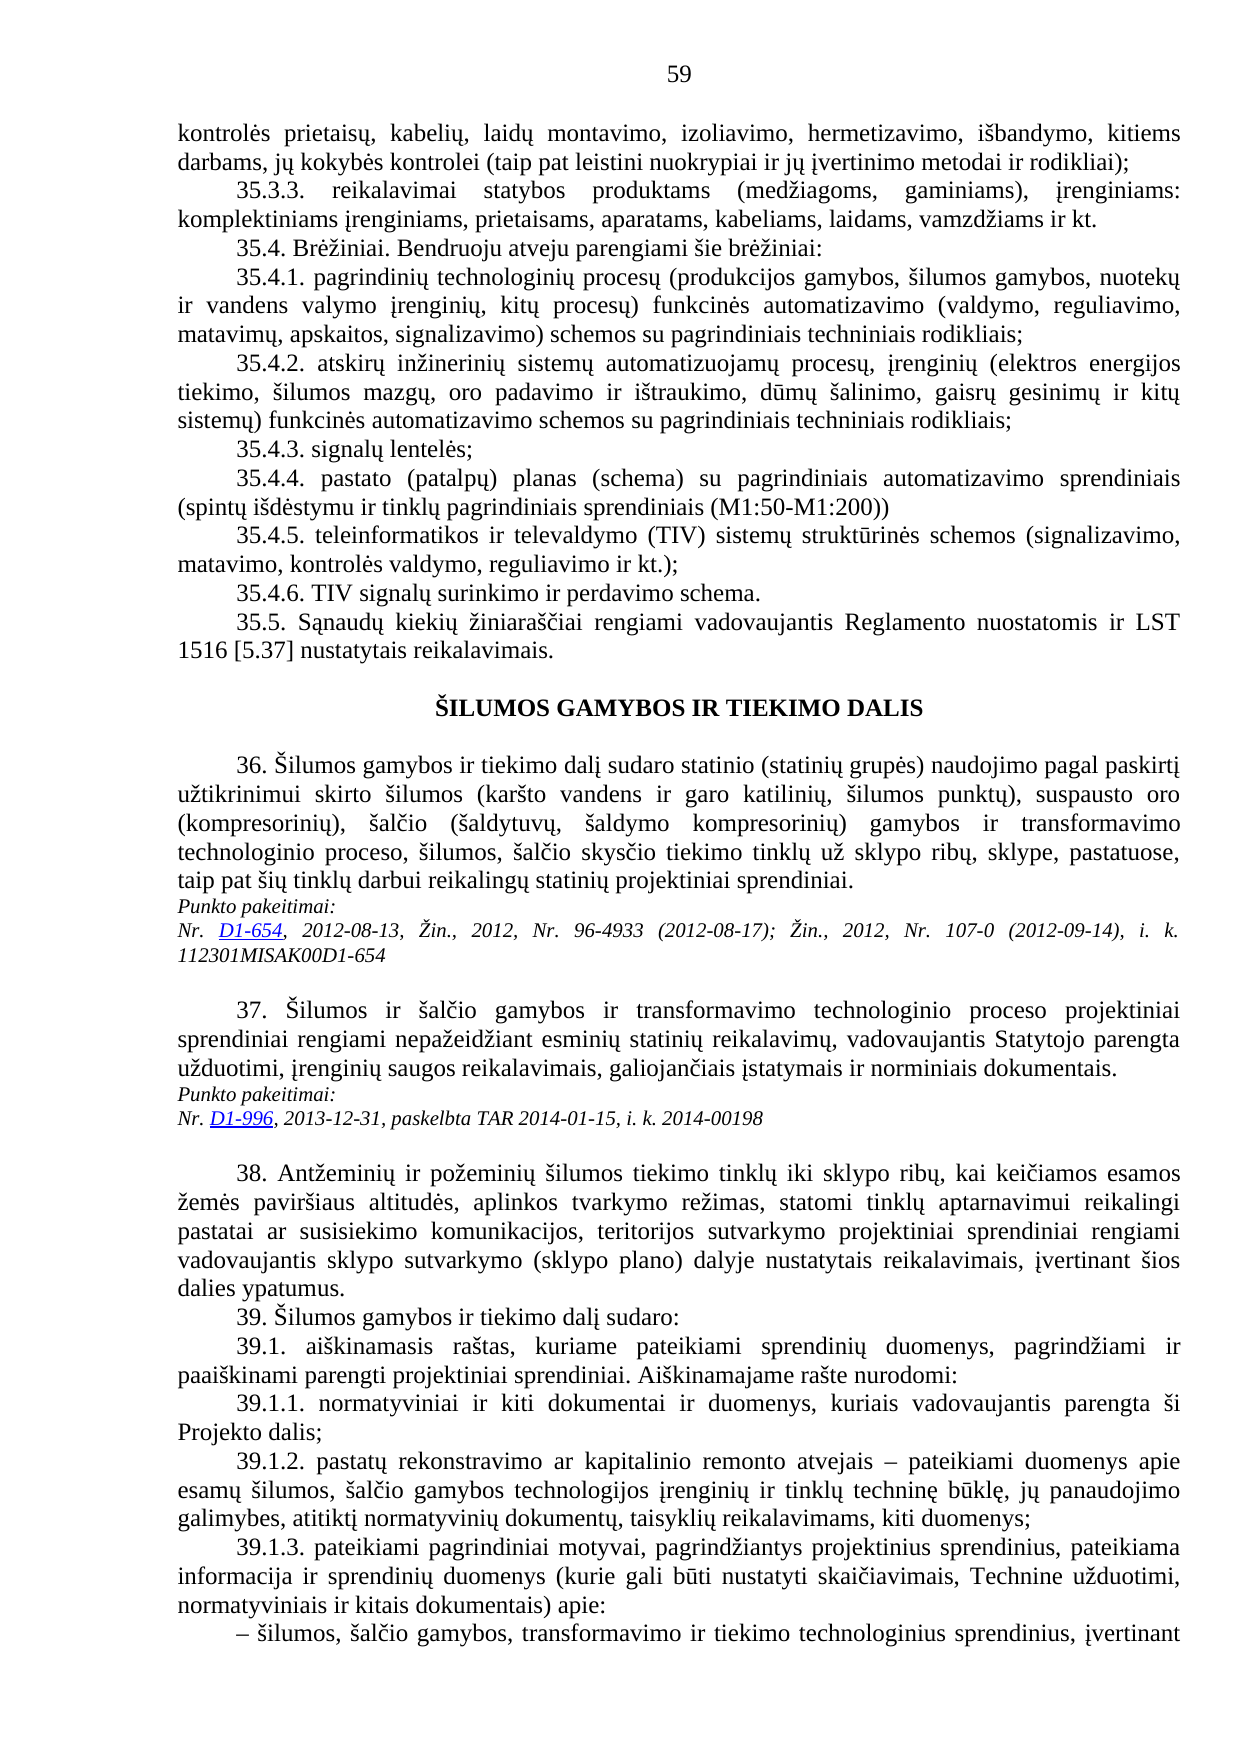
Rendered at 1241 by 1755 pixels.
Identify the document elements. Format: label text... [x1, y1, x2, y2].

text kontrolės prietaisų, kabelių, laidų montavimo, izoliavimo, hermetizavimo, išbandymo, kitiems darbams, jų kokybės kontrolei (taip pat leistini nuokrypiai ir jų įvertinimo metodai ir rodikliai); [177, 118, 1181, 176]
text 35.4.4. pastato (patalpų) planas (schema) su pagrindiniais automatizavimo sprendiniais (spintų išdėstymu ir tinklų pagrindiniais sprendiniais (M1:50-M1:200)) [177, 463, 1181, 521]
text 35.5. Sąnaudų kiekių žiniaraščiai rengiami vadovaujantis Reglamento nuostatomis ir LST 1516 [5.37] nustatytais reikalavimais. [177, 607, 1181, 664]
text 39.1.2. pastatų rekonstravimo ar kapitalinio remonto atvejais – pateikiami duomenys apie esamų šilumos, šalčio gamybos technologijos įrenginių ir tinklų techninę būklę, jų panaudojimo galimybes, atitiktį normatyvinių dokumentų, taisyklių reikalavimams, kiti duomenys; [177, 1446, 1181, 1532]
text 36. Šilumos gamybos ir tiekimo dalį sudaro statinio (statinių grupės) naudojimo pagal paskirtį užtikrinimui skirto šilumos (karšto vandens ir garo katilinių, šilumos punktų), suspausto oro (kompresorinių), šalčio (šaldytuvų, šaldymo kompresorinių) gamybos ir transformavimo technologinio proceso, šilumos, šalčio skysčio tiekimo tinklų už sklypo ribų, sklype, pastatuose, taip pat šių tinklų darbui reikalingų statinių projektiniai sprendiniai. [177, 751, 1181, 894]
text 35.4.6. TIV signalų surinkimo ir perdavimo schema. [177, 578, 1181, 607]
text 35.4.2. atskirų inžinerinių sistemų automatizuojamų procesų, įrenginių (elektros energijos tiekimo, šilumos mazgų, oro padavimo ir ištraukimo, dūmų šalinimo, gaisrų gesinimų ir kitų sistemų) funkcinės automatizavimo schemos su pagrindiniais techniniais rodikliais; [177, 348, 1181, 434]
text 39.1.3. pateikiami pagrindiniai motyvai, pagrindžiantys projektinius sprendinius, pateikiama informacija ir sprendinių duomenys (kurie gali būti nustatyti skaičiavimais, Technine užduotimi, normatyviniais ir kitais dokumentais) apie: [177, 1532, 1181, 1618]
text 37. Šilumos ir šalčio gamybos ir transformavimo technologinio proceso projektiniai sprendiniai rengiami nepažeidžiant esminių statinių reikalavimų, vadovaujantis Statytojo parengta užduotimi, įrenginių saugos reikalavimais, galiojančiais įstatymais ir norminiais dokumentais. [177, 995, 1181, 1082]
text Punkto pakeitimai: [177, 1082, 1181, 1106]
text Nr. D1-996, 2013-12-31, paskelbta TAR 2014-01-15, i. k. 2014-00198 [177, 1106, 1181, 1130]
text Punkto pakeitimai: [177, 894, 1181, 918]
text 39.1. aiškinamasis raštas, kuriame pateikiami sprendinių duomenys, pagrindžiami ir paaiškinami parengti projektiniai sprendiniai. Aiškinamajame rašte nurodomi: [177, 1331, 1181, 1388]
text 35.4.5. teleinformatikos ir televaldymo (TIV) sistemų struktūrinės schemos (signalizavimo, matavimo, kontrolės valdymo, reguliavimo ir kt.); [177, 521, 1181, 578]
text 35.4.1. pagrindinių technologinių procesų (produkcijos gamybos, šilumos gamybos, nuotekų ir vandens valymo įrenginių, kitų procesų) funkcinės automatizavimo (valdymo, reguliavimo, matavimų, apskaitos, signalizavimo) schemos su pagrindiniais techniniais rodikliais; [177, 262, 1181, 348]
text Nr. D1-654, 2012-08-13, Žin., 2012, Nr. 96-4933 (2012-08-17); Žin., 2012, Nr. 107-0 (2012-09-14), i. k. 112301MISAK00D1-654 [177, 918, 1181, 967]
text 39. Šilumos gamybos ir tiekimo dalį sudaro: [177, 1302, 1181, 1331]
text 38. Antžeminių ir požeminių šilumos tiekimo tinklų iki sklypo ribų, kai keičiamos esamos žemės paviršiaus altitudės, aplinkos tvarkymo režimas, statomi tinklų aptarnavimui reikalingi pastatai ar susisiekimo komunikacijos, teritorijos sutvarkymo projektiniai sprendiniai rengiami vadovaujantis sklypo sutvarkymo (sklypo plano) dalyje nustatytais reikalavimais, įvertinant šios dalies ypatumus. [177, 1158, 1181, 1302]
text 35.3.3. reikalavimai statybos produktams (medžiagoms, gaminiams), įrenginiams: komplektiniams įrenginiams, prietaisams, aparatams, kabeliams, laidams, vamzdžiams ir kt. [177, 176, 1181, 233]
text 35.4. Brėžiniai. Bendruoju atveju parengiami šie brėžiniai: [177, 233, 1181, 262]
text – šilumos, šalčio gamybos, transformavimo ir tiekimo technologinius sprendinius, įvertinant [177, 1618, 1181, 1647]
text 39.1.1. normatyviniai ir kiti dokumentai ir duomenys, kuriais vadovaujantis parengta ši Projekto dalis; [177, 1388, 1181, 1446]
text ŠILUMOS GAMYBOS IR TIEKIMO DALIS [177, 693, 1181, 722]
text 35.4.3. signalų lentelės; [177, 434, 1181, 463]
